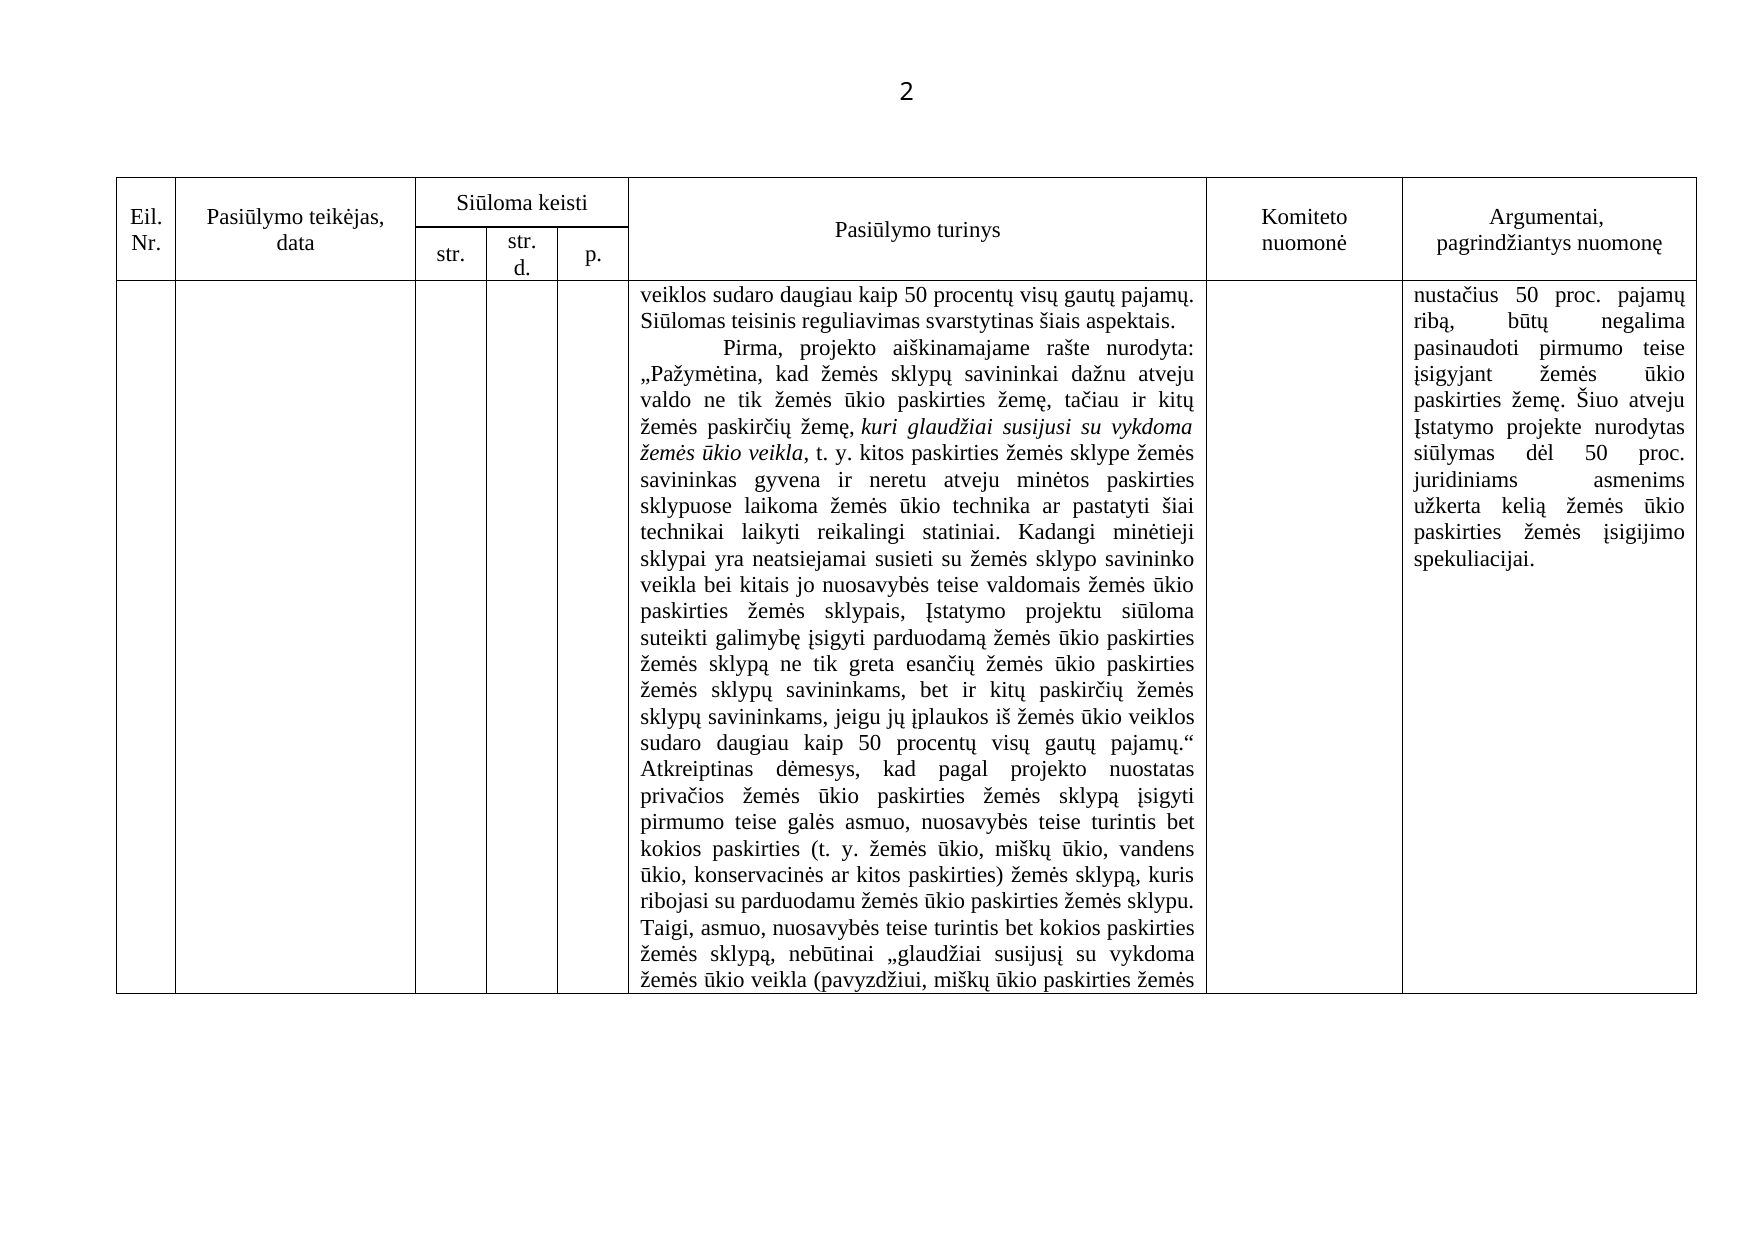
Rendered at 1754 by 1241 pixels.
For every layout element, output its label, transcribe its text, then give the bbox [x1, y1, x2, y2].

table_header Argumentai, pagrindžiantys nuomonę [1403, 178, 1696, 280]
table_cell [558, 281, 628, 993]
table_cell veiklos sudaro daugiau kaip 50 procentų visų gautų pajamų. Siūlomas teisinis reguliavimas svarstytinas šiais aspektais. Pirma, projekto aiškinamajame rašte nurodyta: „Pažymėtina, kad žemės sklypų savininkai dažnu atveju valdo ne tik žemės ūkio paskirties žemę, tačiau ir kitų žemės paskirčių žemę, kuri glaudžiai susijusi su vykdoma žemės ūkio veikla, t. y. kitos paskirties žemės sklype žemės savininkas gyvena ir neretu atveju minėtos paskirties sklypuose laikoma žemės ūkio technika ar pastatyti šiai technikai laikyti reikalingi statiniai. Kadangi minėtieji sklypai yra neatsiejamai susieti su žemės sklypo savininko veikla bei kitais jo nuosavybės teise valdomais žemės ūkio paskirties žemės sklypais, Įstatymo projektu siūloma suteikti galimybę įsigyti parduodamą žemės ūkio paskirties žemės sklypą ne tik greta esančių žemės ūkio paskirties žemės sklypų savininkams, bet ir kitų paskirčių žemės sklypų savininkams, jeigu jų įplaukos iš žemės ūkio veiklos sudaro daugiau kaip 50 procentų visų gautų pajamų.“ Atkreiptinas dėmesys, kad pagal projekto nuostatas privačios žemės ūkio paskirties žemės sklypą įsigyti pirmumo teise galės asmuo, nuosavybės teise turintis bet kokios paskirties (t. y. žemės ūkio, miškų ūkio, vandens ūkio, konservacinės ar kitos paskirties) žemės sklypą, kuris ribojasi su parduodamu žemės ūkio paskirties žemės sklypu. Taigi, asmuo, nuosavybės teise turintis bet kokios paskirties žemės sklypą, nebūtinai „glaudžiai susijusį su vykdoma žemės ūkio veikla (pavyzdžiui, miškų ūkio paskirties žemės [629, 281, 1206, 993]
table_cell str. [416, 228, 486, 280]
table_header Siūloma keisti [416, 178, 628, 226]
table_cell p. [558, 228, 628, 280]
table_header Pasiūlymo teikėjas, data [176, 178, 415, 280]
table_cell [176, 281, 415, 993]
table_cell str. d. [487, 228, 557, 280]
table_cell [416, 281, 486, 993]
table_header Pasiūlymo turinys [629, 178, 1206, 280]
table_header Eil. Nr. [117, 178, 175, 280]
table_cell [1207, 281, 1402, 993]
table_cell [117, 281, 175, 993]
table_header Komiteto nuomonė [1207, 178, 1402, 280]
table_cell ŽŪM mano, kad formuluotės yra tinkamos ir nurodo, kad žemės ūkio veiklą vykdančių subjektų kitų paskirčių žemės sklypai, kuriuose yra įrengtos fermos, sandėliai ar kita infrastruktūra reikalinga žemės ūkio veiklai, dažnu atveju yra tarp žemės ūkio paskirties žemės sklypų. Taip pat kad neretai fiziniams asmenims (ypač smulkiesiems ūkininkams) užsiimantiems ūkininkavimu, pajamos gaunamos iš žemės ūkio veiklos, nėra pagrindinis pajamų šaltinis, todėl šiems asmenis nustačius 50 proc. pajamų ribą, būtų negalima pasinaudoti pirmumo teise įsigyjant žemės ūkio paskirties žemę. Šiuo atveju Įstatymo projekte nurodytas siūlymas dėl 50 proc. juridiniams asmenims užkerta kelią žemės ūkio paskirties žemės įsigijimo spekuliacijai. [1403, 281, 1696, 993]
table_cell [487, 281, 557, 993]
